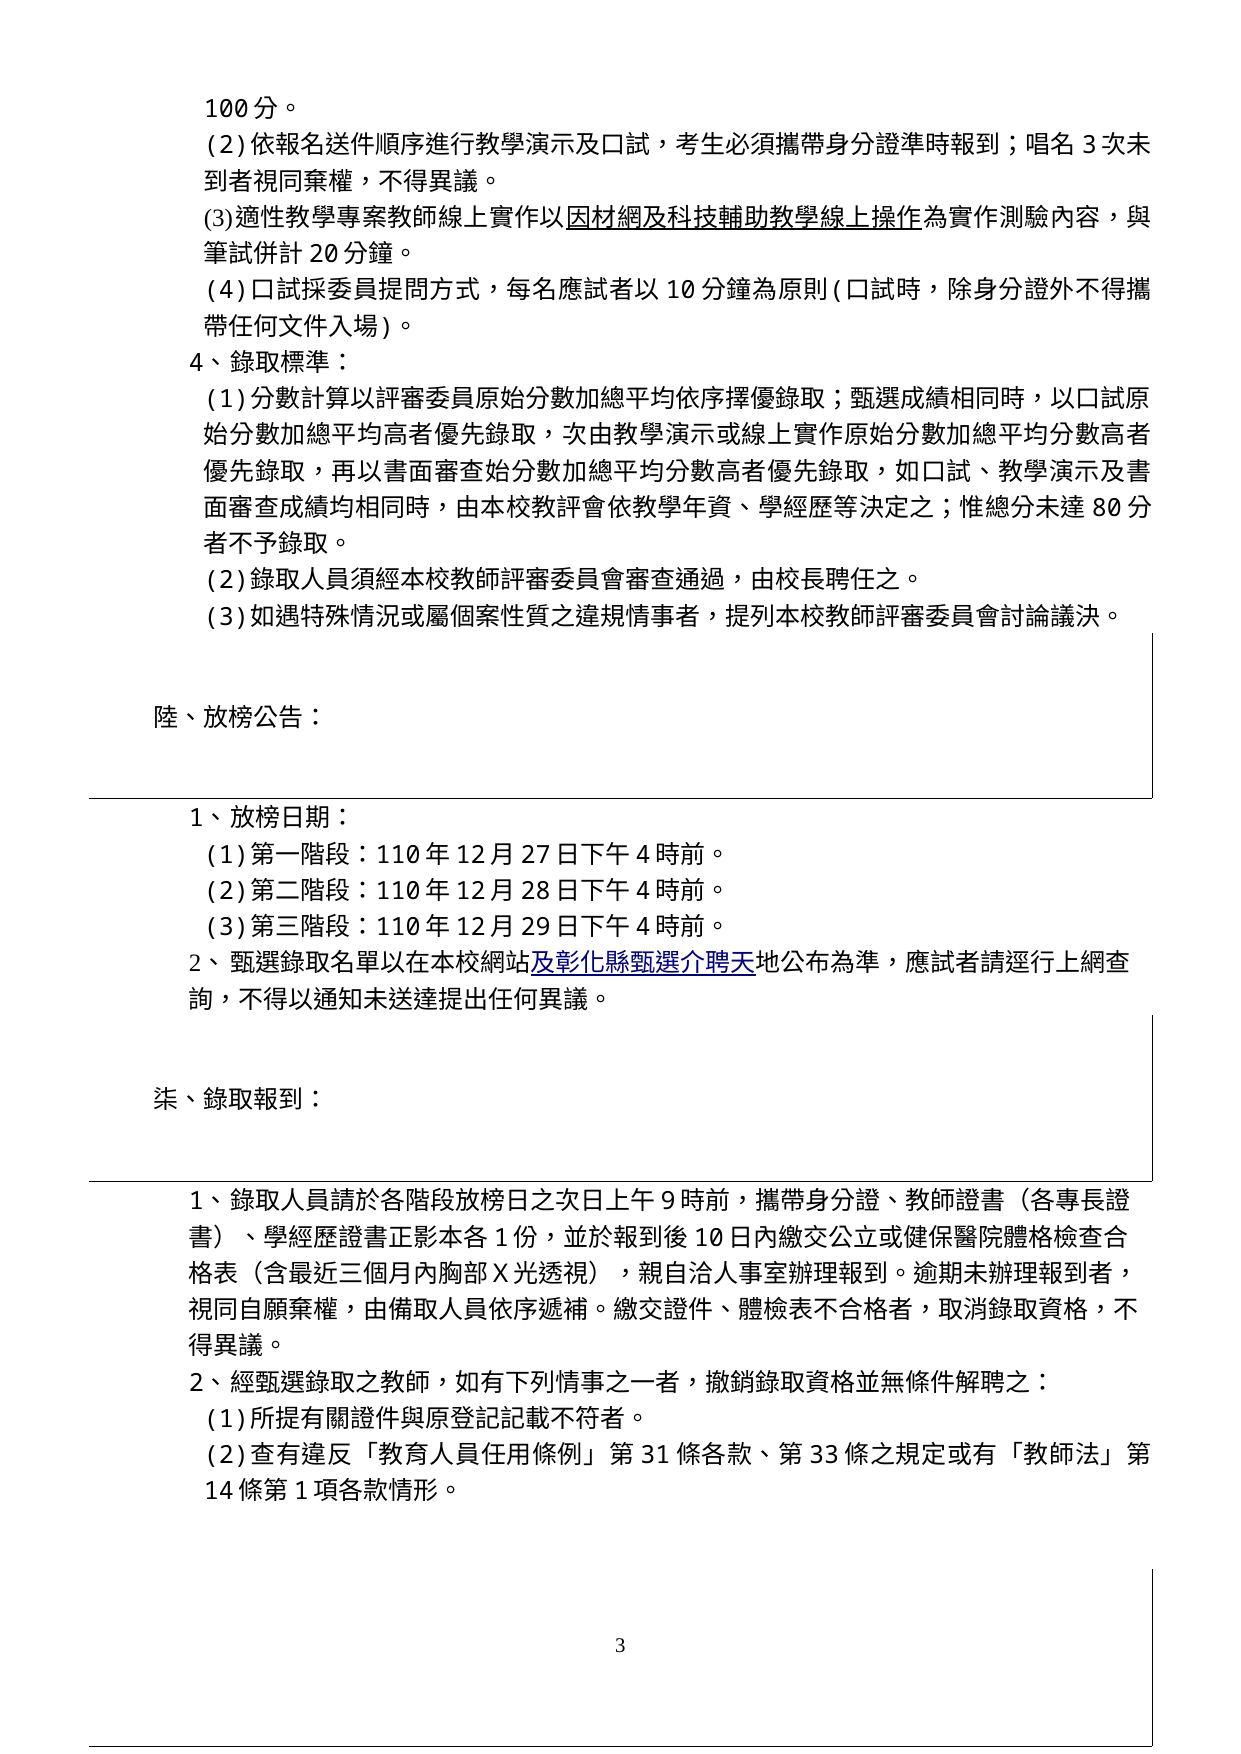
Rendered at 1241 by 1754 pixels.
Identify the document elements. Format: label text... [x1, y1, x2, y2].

list 依報名送件順序進行教學演示及口試，考生必須攜帶身分證準時報到；唱名3次未到者視同棄權，不得異議。 [203, 125, 1152, 197]
list 所提有關證件與原登記記載不符者。 [203, 1398, 1152, 1434]
list 錄取人員請於各階段放榜日之次日上午9時前，攜帶身分證、教師證書（各專長證書）、學經歷證書正影本各1份，並於報到後10日內繳交公立或健保醫院體格檢查合格表（含最近三個月內胸部Ｘ光透視），親自洽人事室辦理報到。逾期未辦理報到者，視同自願棄權，由備取人員依序遞補。繳交證件、體檢表不合格者，取消錄取資格，不得異議。 [189, 1181, 1152, 1362]
list 適性教學專案教師線上實作以因材網及科技輔助教學線上操作為實作測驗內容，與筆試併計20分鐘。 [203, 197, 1152, 270]
list 錄取人員須經本校教師評審委員會審查通過，由校長聘任之。 [203, 560, 1152, 596]
list 口試採委員提問方式，每名應試者以10分鐘為原則(口試時，除身分證外不得攜帶任何文件入場)。 [203, 270, 1152, 342]
text 柒、錄取報到： [89, 1015, 1152, 1181]
list 放榜日期： [189, 798, 1152, 834]
text 陸、放榜公告： [89, 632, 1152, 798]
list 第二階段：110年12月28日下午4時前。 [203, 870, 1152, 907]
list 錄取標準： [189, 342, 1152, 379]
list 甄選錄取名單以在本校網站及彰化縣甄選介聘天地公布為準，應試者請逕行上網查詢，不得以通知未送達提出任何異議。 [189, 943, 1152, 1015]
list 第一階段：110年12月27日下午4時前。 [203, 834, 1152, 870]
list 經甄選錄取之教師，如有下列情事之一者，撤銷錄取資格並無條件解聘之： [189, 1362, 1152, 1398]
list 第三階段：110年12月29日下午4時前。 [203, 907, 1152, 943]
list 查有違反「教育人員任用條例」第31條各款、第33條之規定或有「教師法」第14條第1項各款情形。 [203, 1434, 1152, 1507]
list 如遇特殊情況或屬個案性質之違規情事者，提列本校教師評審委員會討論議決。 [203, 596, 1152, 632]
list 分數計算以評審委員原始分數加總平均依序擇優錄取；甄選成績相同時，以口試原始分數加總平均高者優先錄取，次由教學演示或線上實作原始分數加總平均分數高者優先錄取，再以書面審查始分數加總平均分數高者優先錄取，如口試、教學演示及書面審查成績均相同時，由本校教評會依教學年資、學經歷等決定之；惟總分未達80分者不予錄取。 [203, 379, 1152, 560]
list 100分。 [203, 89, 1152, 125]
